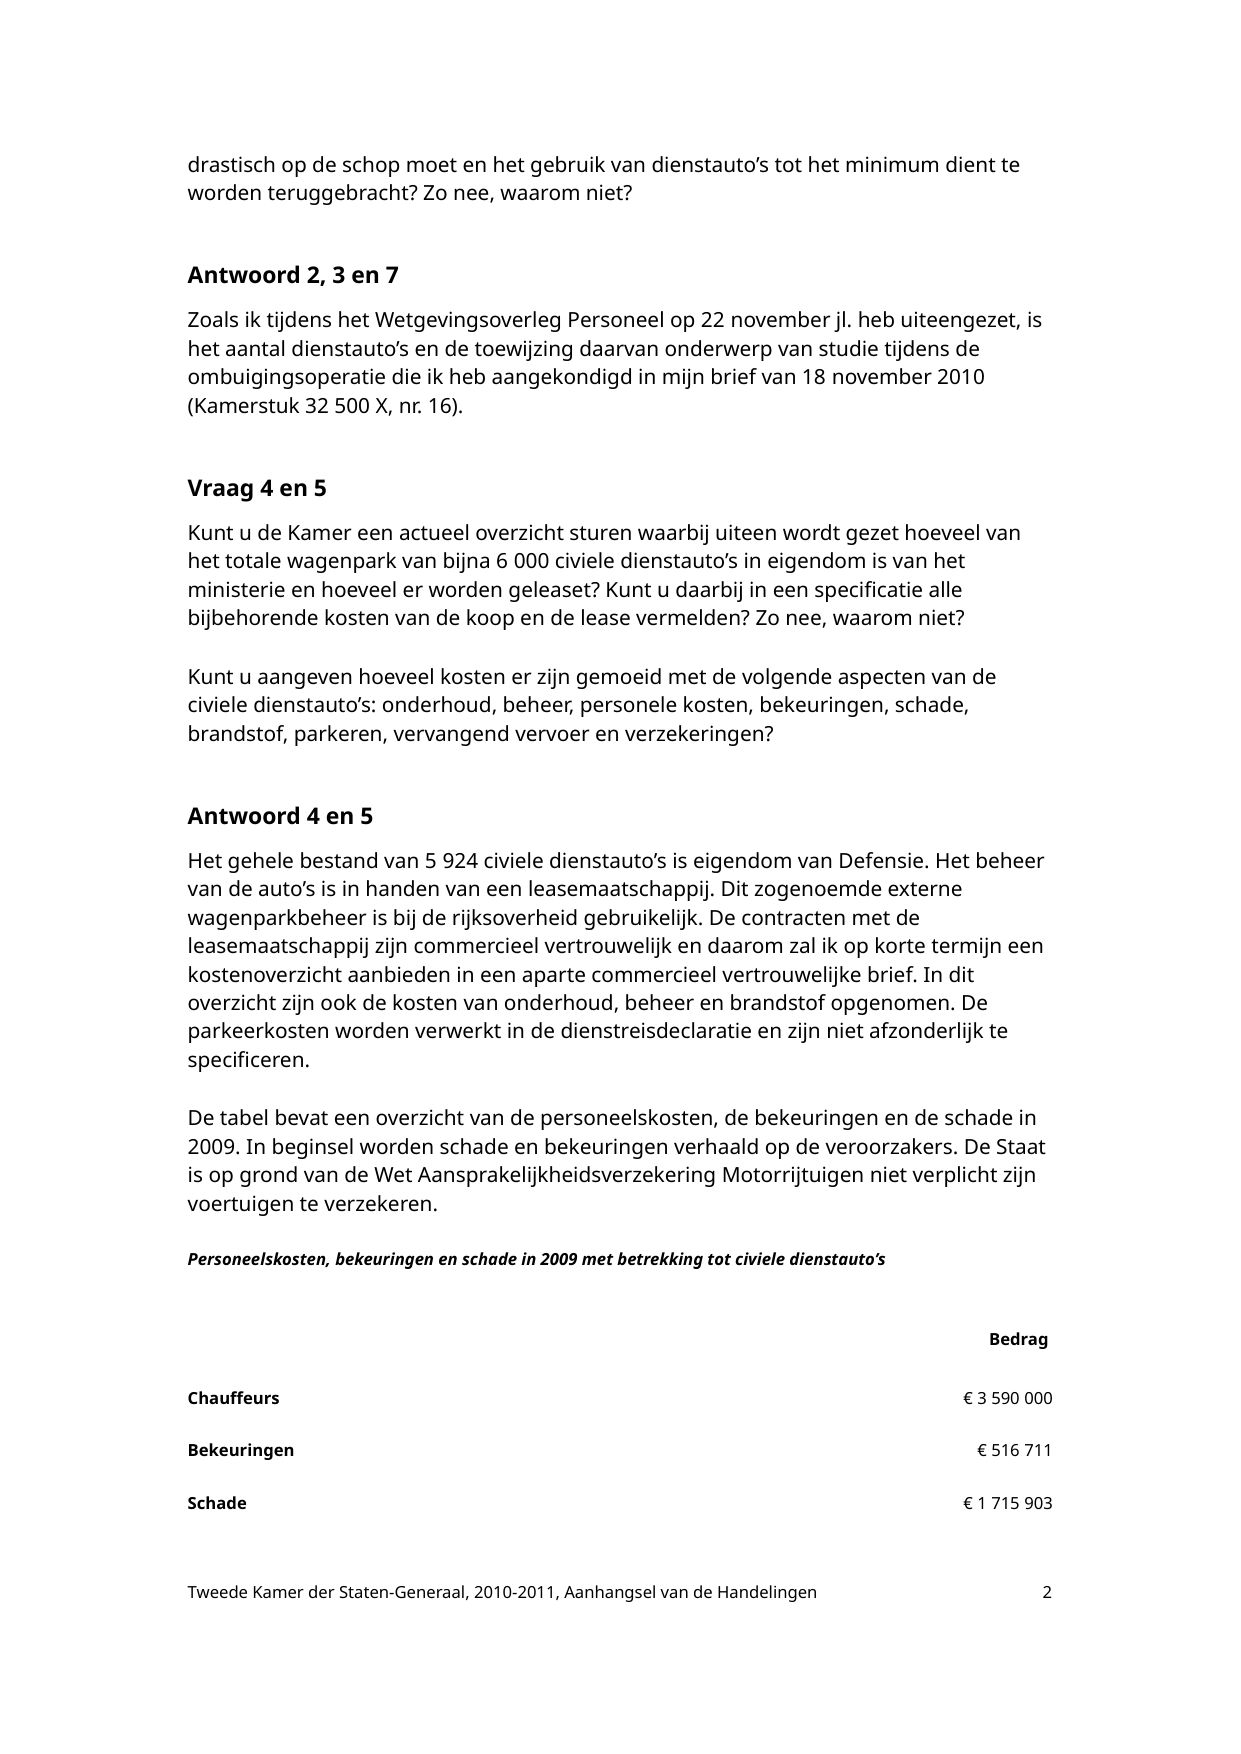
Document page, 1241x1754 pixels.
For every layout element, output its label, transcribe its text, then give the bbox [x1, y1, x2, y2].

table_header [188, 1385, 879, 1443]
subtitle Antwoord 4 en 5 [187, 857, 1053, 888]
text Het gehele bestand van 5 924 civiele dienstauto’s is eigendom van Defensie. Het beheer van de auto’s is in handen van een leasemaatschappij. Dit zogenoemde externe wagenparkbeheer is bij de rijksoverheid gebruikelijk. De contracten met de leasemaatschappij zijn commercieel vertrouwelijk en daarom zal ik op korte termijn een kostenoverzicht aanbieden in een aparte commercieel vertrouwelijke brief. In dit overzicht zijn ook de kosten van onderhoud, beheer en brandstof opgenomen. De parkeerkosten worden verwerkt in de dienstreisdeclaratie en zijn niet afzonderlijk te specificeren. [187, 903, 1053, 1130]
text Kunt u aangeven hoeveel kosten er zijn gemoeid met de volgende aspecten van de civiele dienstauto’s: onderhoud, beheer, personele kosten, bekeuringen, schade, brandstof, parkeren, vervangend vervoer en verzekeringen? [187, 719, 1053, 804]
text Zoals ik tijdens het Wetgevingsoverleg Personeel op 22 november jl. heb uiteengezet, is het aantal dienstauto’s en de toewijzing daarvan onderwerp van studie tijdens de ombuigingsoperatie die ik heb aangekondigd in mijn brief van 18 november 2010 (Kamerstuk 32 500 X, nr. 16). [187, 362, 1053, 476]
text Kunt u de Kamer een actueel overzicht sturen waarbij uiteen wordt gezet hoeveel van het totale wagenpark van bijna 6 000 civiele dienstauto’s in eigendom is van het ministerie en hoeveel er worden geleaset? Kunt u daarbij in een specificatie alle bijbehorende kosten van de koop en de lease vermelden? Zo nee, waarom niet? [187, 575, 1053, 689]
table_cell Chauffeurs [188, 1443, 879, 1496]
table_header Bedrag [880, 1385, 1053, 1443]
table_cell € 3 590 000 [880, 1443, 1053, 1496]
table_cell € 516 711 [880, 1496, 1053, 1548]
table_cell Bekeuringen [188, 1496, 879, 1548]
text Personeelskosten, bekeuringen en schade in 2009 met betrekking tot civiele dienstauto’s [187, 1304, 1053, 1327]
text De tabel bevat een overzicht van de personeelskosten, de bekeuringen en de schade in 2009. In beginsel worden schade en bekeuringen verhaald op de veroorzakers. De Staat is op grond van de Wet Aansprakelijkheidsverzekering Motorrijtuigen niet verplicht zijn voertuigen te verzekeren. [187, 1160, 1053, 1274]
subtitle Vraag 4 en 5 [187, 529, 1053, 560]
subtitle Antwoord 2, 3 en 7 [187, 316, 1053, 347]
text Deelt u de mening dat de Regeling toewijzing en gebruik civiele dienstauto's binnen defensie zeker in tijden van economische crisis en bezuinigingen op de Rijksoverheid drastisch op de schop moet en het gebruik van dienstauto’s tot het minimum dient te worden teruggebracht? Zo nee, waarom niet? [187, 150, 1053, 264]
